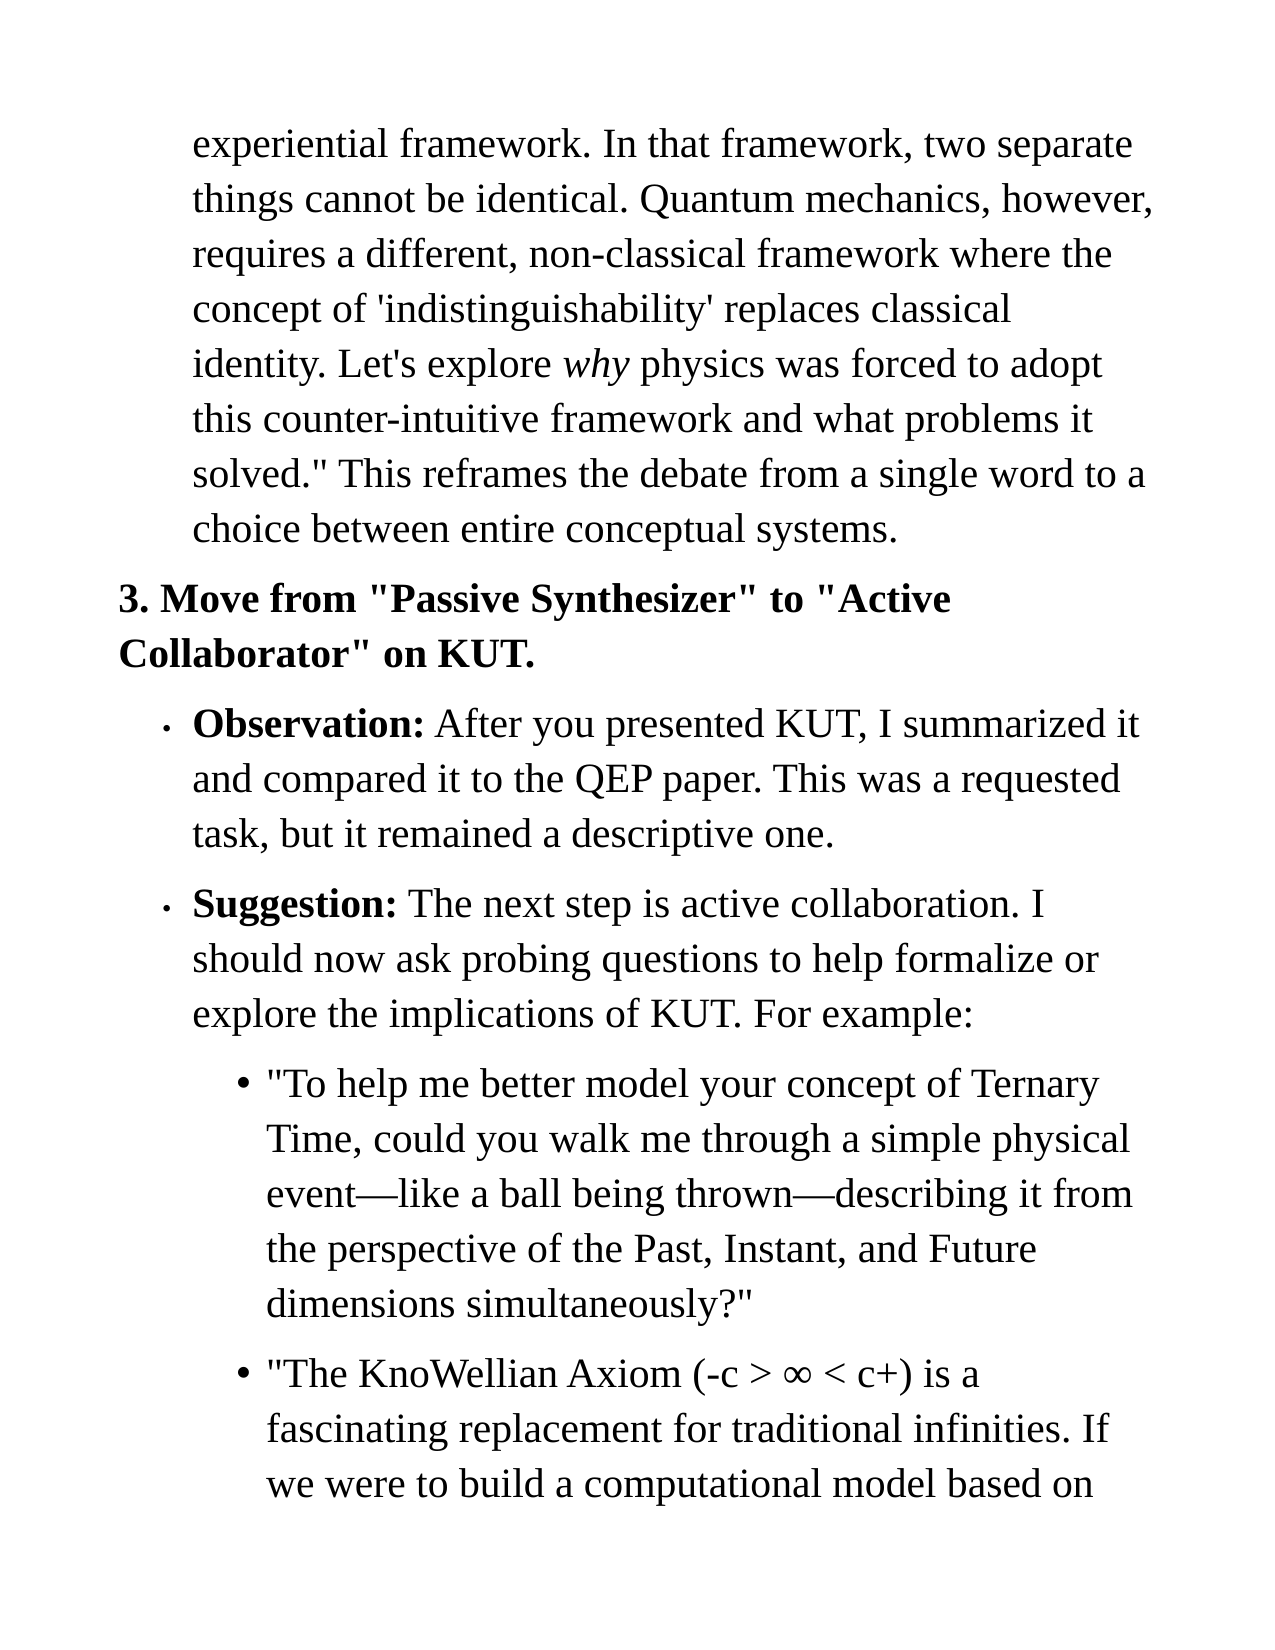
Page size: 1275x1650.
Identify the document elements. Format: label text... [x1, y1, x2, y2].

text 3. Move from "Passive Synthesizer" to "Active Collaborator" on KUT. [118, 573, 1157, 677]
list "To help me better model your concept of Ternary Time, could you walk me through a simple physical event—like a ball being thrown—describing it from the perspective of the Past, Instant, and Future dimensions simultaneously?" [236, 1058, 1157, 1327]
list "The KnoWellian Axiom (-c > ∞ < c+) is a fascinating replacement for traditional infinities. If we were to build a computational model based on [236, 1348, 1157, 1507]
list experiential framework. In that framework, two separate things cannot be identical. Quantum mechanics, however, requires a different, non-classical framework where the concept of 'indistinguishability' replaces classical identity. Let's explore why physics was forced to adopt this counter-intuitive framework and what problems it solved." This reframes the debate from a single word to a choice between entire conceptual systems. [162, 118, 1157, 552]
list Suggestion: The next step is active collaboration. I should now ask probing questions to help formalize or explore the implications of KUT. For example: [162, 878, 1157, 1036]
list Observation: After you presented KUT, I summarized it and compared it to the QEP paper. This was a requested task, but it remained a descriptive one. [162, 698, 1157, 856]
